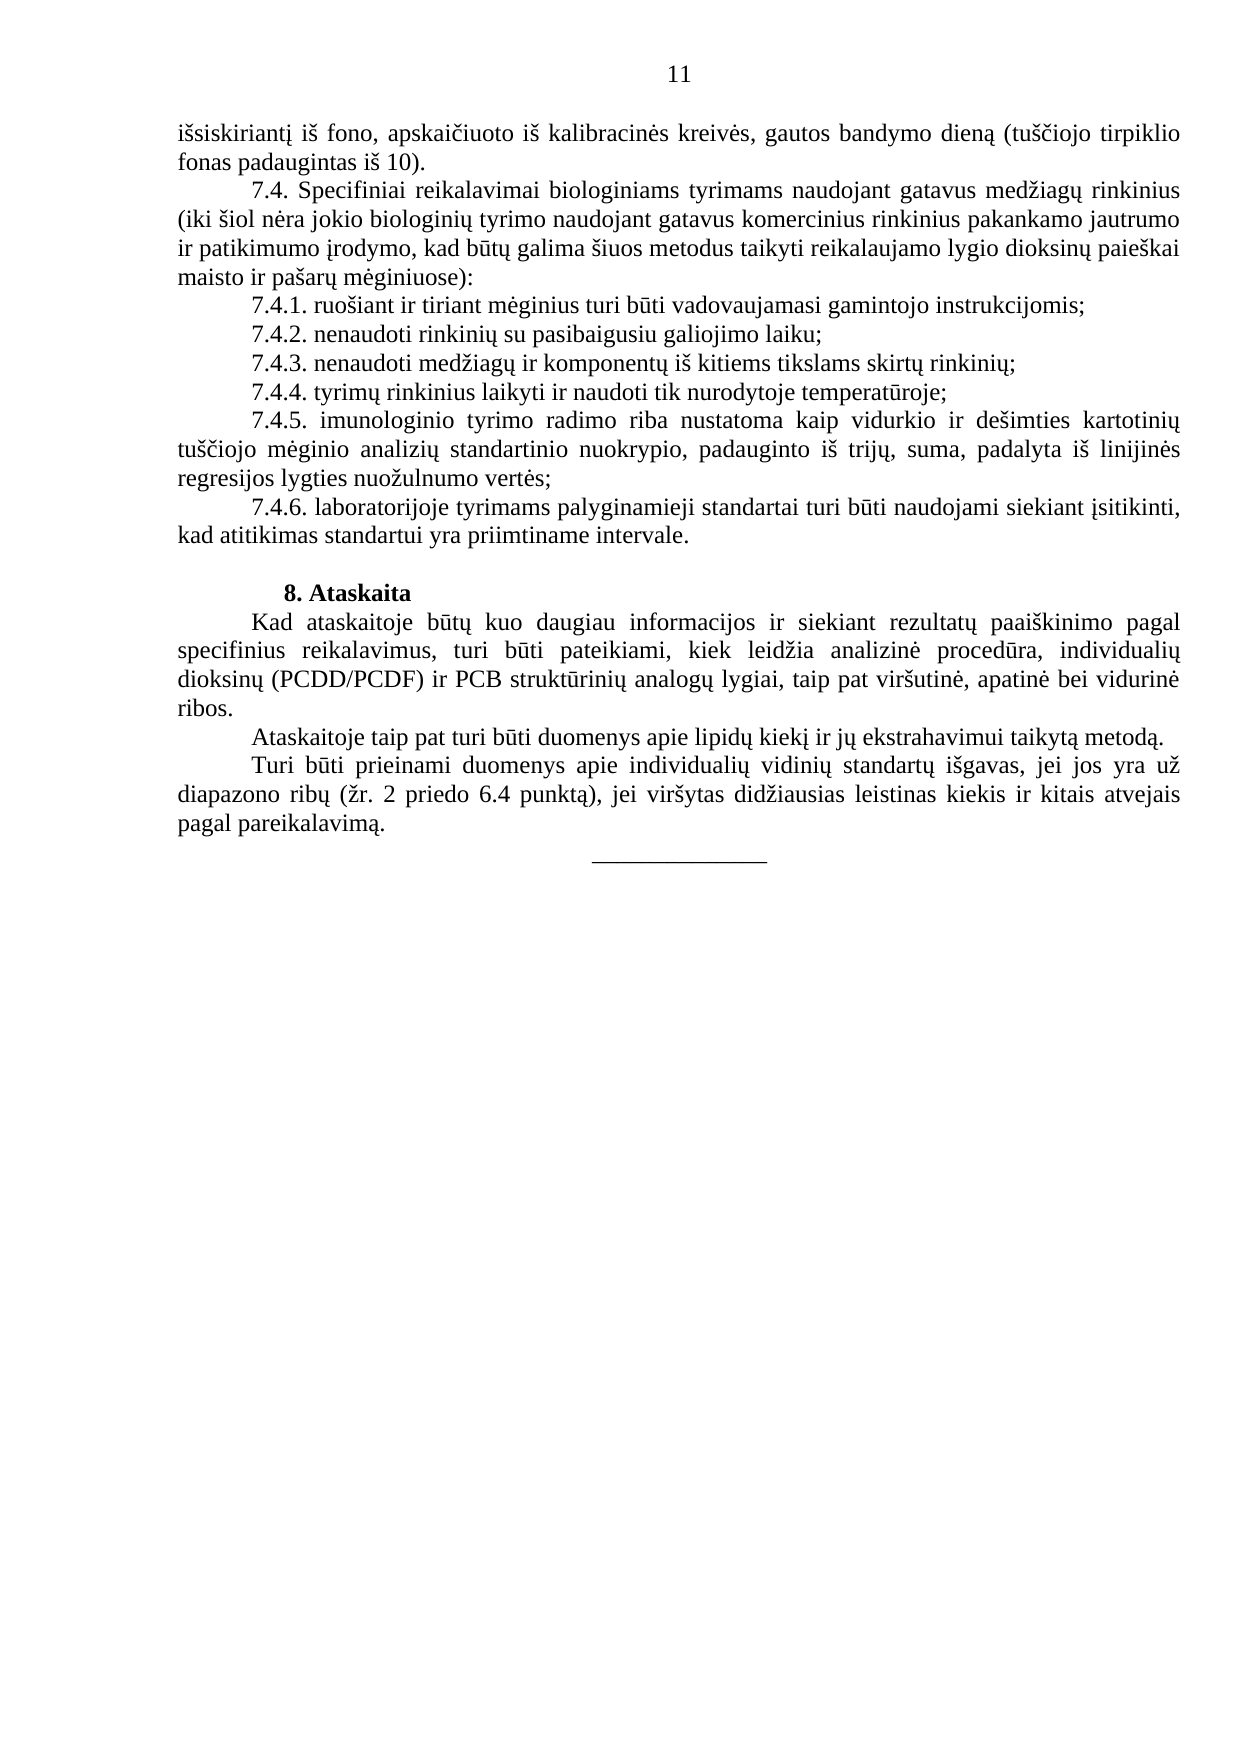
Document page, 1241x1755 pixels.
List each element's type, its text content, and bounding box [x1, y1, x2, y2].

text ______________ [177, 837, 1181, 866]
text Kad ataskaitoje būtų kuo daugiau informacijos ir siekiant rezultatų paaiškinimo pagal specifinius reikalavimus, turi būti pateikiami, kiek leidžia analizinė procedūra, individualių dioksinų (PCDD/PCDF) ir PCB struktūrinių analogų lygiai, taip pat viršutinė, apatinė bei vidurinė ribos. [177, 607, 1181, 722]
text 7.4. Specifiniai reikalavimai biologiniams tyrimams naudojant gatavus medžiagų rinkinius (iki šiol nėra jokio biologinių tyrimo naudojant gatavus komercinius rinkinius pakankamo jautrumo ir patikimumo įrodymo, kad būtų galima šiuos metodus taikyti reikalaujamo lygio dioksinų paieškai maisto ir pašarų mėginiuose): [177, 176, 1181, 291]
text išsiskiriantį iš fono, apskaičiuoto iš kalibracinės kreivės, gautos bandymo dieną (tuščiojo tirpiklio fonas padaugintas iš 10). [177, 118, 1181, 176]
text 7.4.4. tyrimų rinkinius laikyti ir naudoti tik nurodytoje temperatūroje; [177, 377, 1181, 406]
text Ataskaitoje taip pat turi būti duomenys apie lipidų kiekį ir jų ekstrahavimui taikytą metodą. [177, 722, 1181, 751]
text 7.4.3. nenaudoti medžiagų ir komponentų iš kitiems tikslams skirtų rinkinių; [177, 348, 1181, 377]
text 7.4.6. laboratorijoje tyrimams palyginamieji standartai turi būti naudojami siekiant įsitikinti, kad atitikimas standartui yra priimtiname intervale. [177, 492, 1181, 549]
text Turi būti prieinami duomenys apie individualių vidinių standartų išgavas, jei jos yra už diapazono ribų (žr. 2 priedo 6.4 punktą), jei viršytas didžiausias leistinas kiekis ir kitais atvejais pagal pareikalavimą. [177, 751, 1181, 837]
text 7.4.1. ruošiant ir tiriant mėginius turi būti vadovaujamasi gamintojo instrukcijomis; [177, 291, 1181, 319]
text 7.4.5. imunologinio tyrimo radimo riba nustatoma kaip vidurkio ir dešimties kartotinių tuščiojo mėginio analizių standartinio nuokrypio, padauginto iš trijų, suma, padalyta iš linijinės regresijos lygties nuožulnumo vertės; [177, 406, 1181, 492]
text 8. Ataskaita [210, 578, 1181, 607]
text 7.4.2. nenaudoti rinkinių su pasibaigusiu galiojimo laiku; [177, 319, 1181, 348]
